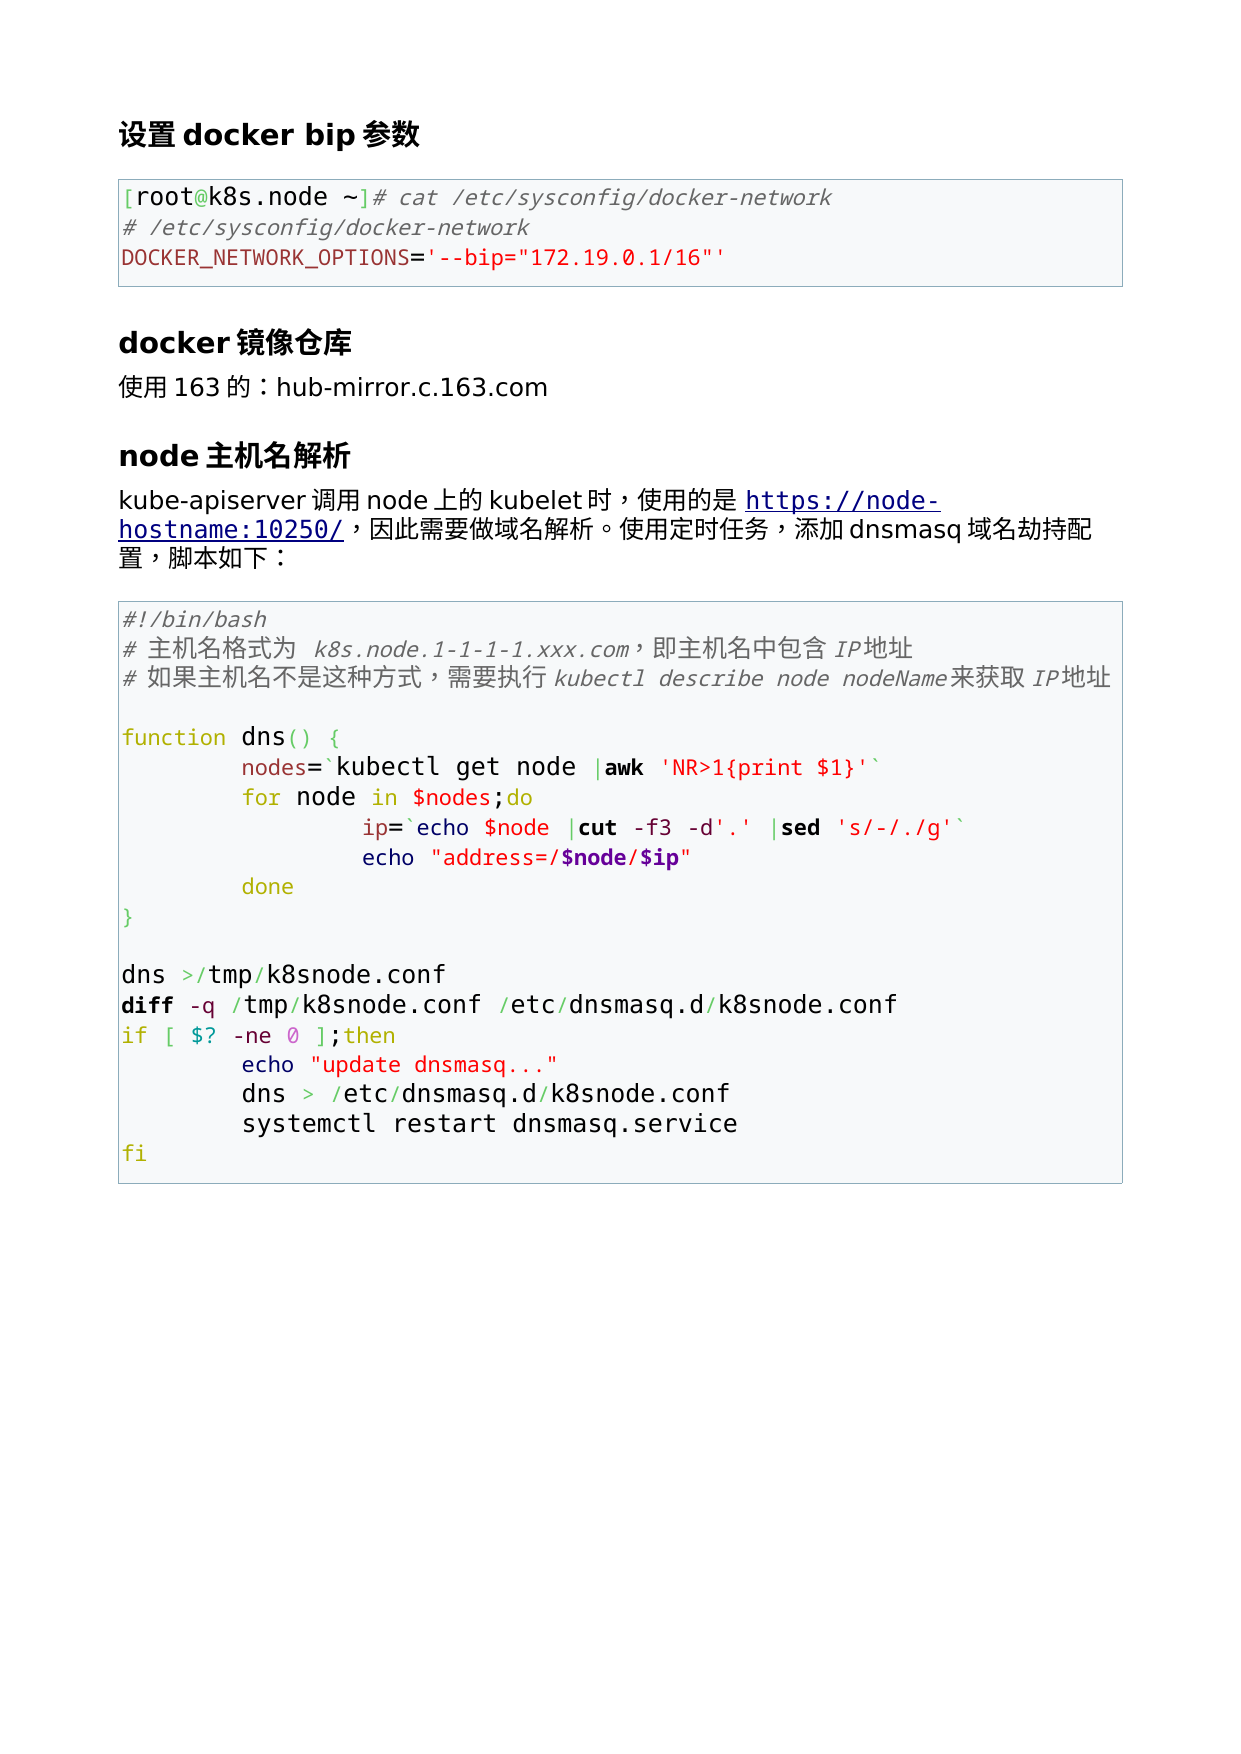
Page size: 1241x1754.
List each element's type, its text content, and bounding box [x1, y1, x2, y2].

subtitle node主机名解析 [118, 439, 1122, 473]
subtitle 设置docker bip参数 [118, 118, 1122, 152]
table_header [root@k8s.node ~]# cat /etc/sysconfig/docker-network # /etc/sysconfig/docker-network DOCKER_NETWORK_OPTIONS='--bip="172.19.0.1/16"' [119, 180, 1122, 286]
text 使用163的：hub-mirror.c.163.com [118, 373, 1122, 402]
text kube-apiserver调用node上的kubelet时，使用的是 https://node-hostname:10250/，因此需要做域名解析。使用定时任务，添加dnsmasq域名劫持配置，脚本如下： [118, 486, 1122, 573]
subtitle docker镜像仓库 [118, 326, 1122, 360]
table_header #!/bin/bash # 主机名格式为 k8s.node.1-1-1-1.xxx.com，即主机名中包含IP地址 # 如果主机名不是这种方式，需要执行kubectl describe node nodeName来获取IP地址 function dns() { nodes=`kubectl get node |awk 'NR>1{print $1}'` for node in $nodes;do ip=`echo $node |cut -f3 -d'.' |sed 's/-/./g'` echo "address=/$node/$ip" done } dns >/tmp/k8snode.conf diff -q /tmp/k8snode.conf /etc/dnsmasq.d/k8snode.conf if [ $? -ne 0 ];then echo "update dnsmasq..." dns > /etc/dnsmasq.d/k8snode.conf systemctl restart dnsmasq.service fi [119, 602, 1122, 1183]
